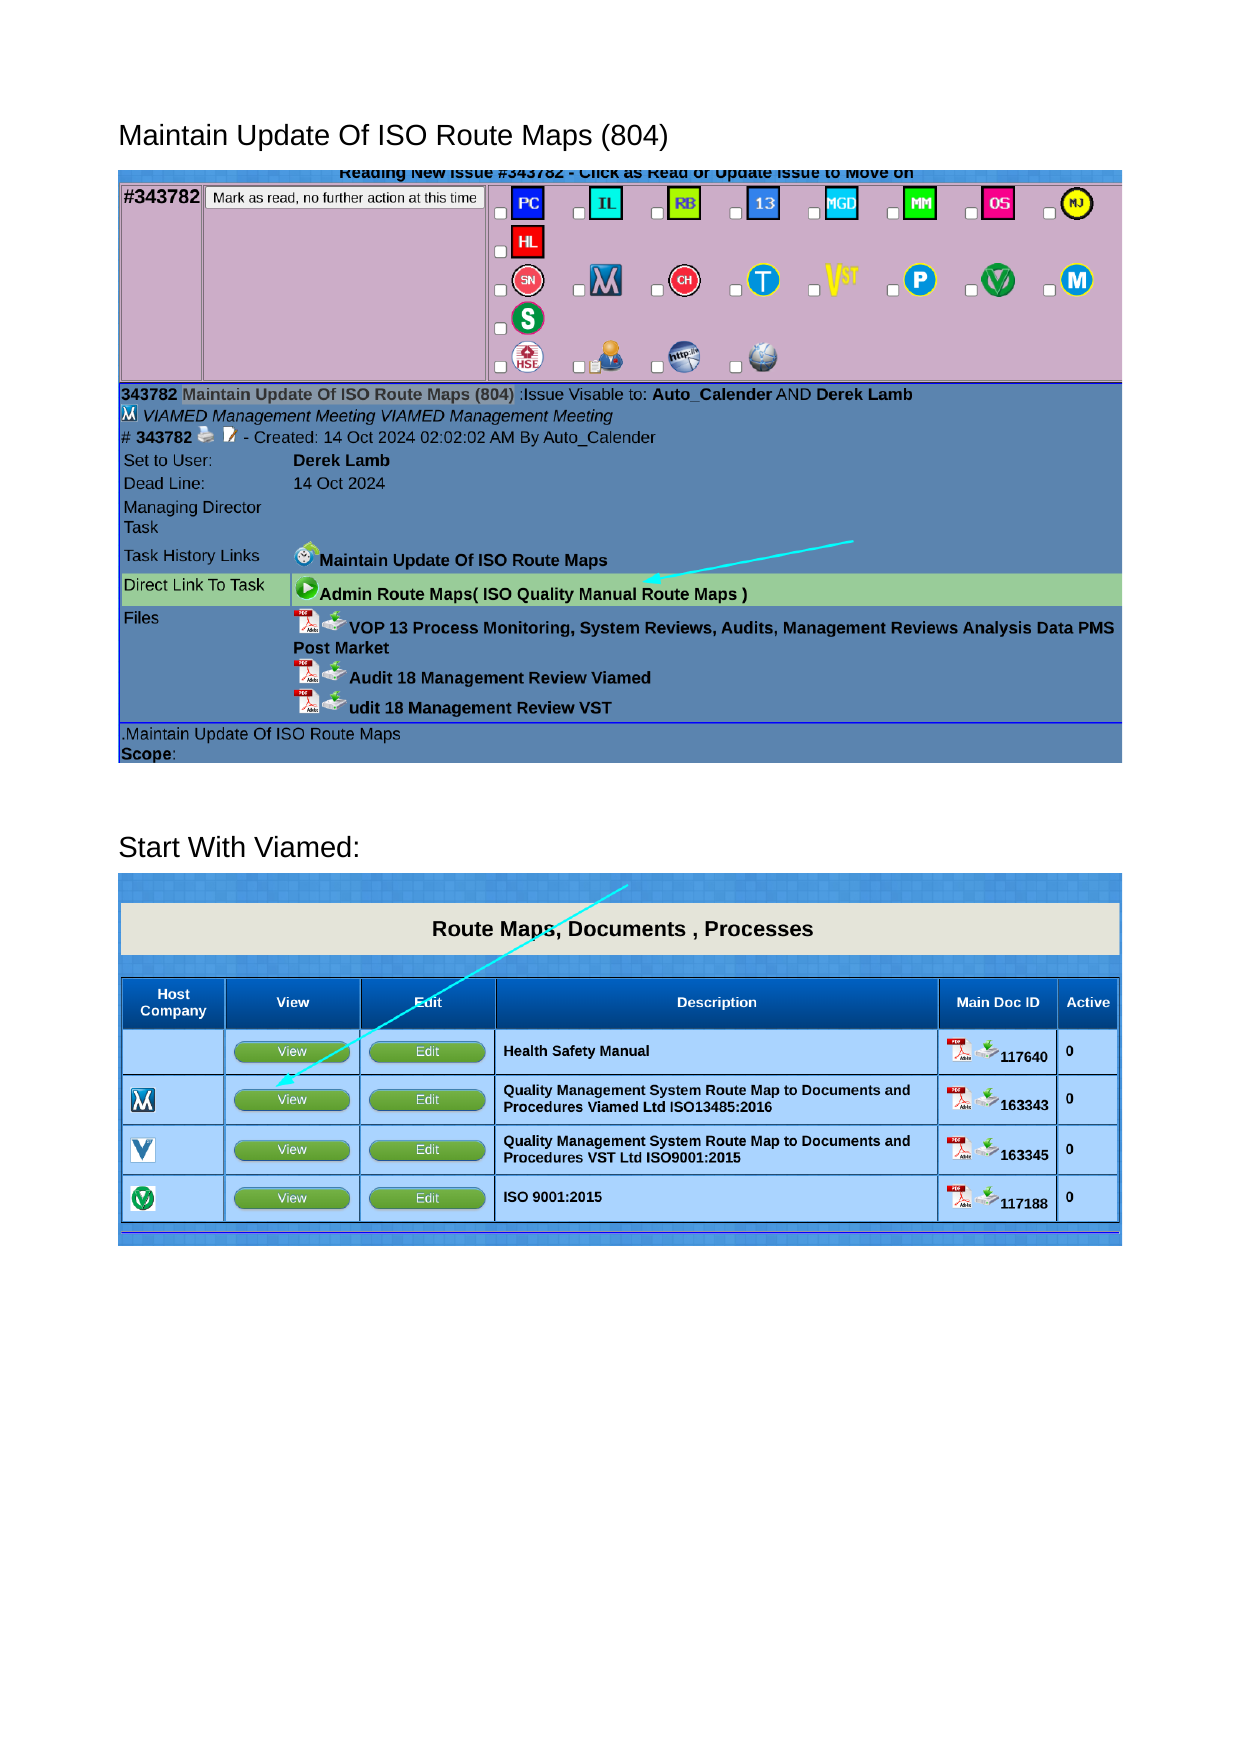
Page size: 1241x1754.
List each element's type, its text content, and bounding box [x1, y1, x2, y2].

picture [118, 873, 1123, 1246]
picture [118, 170, 1123, 763]
text Start With Viamed: [118, 830, 1122, 863]
text Maintain Update Of ISO Route Maps (804) [118, 118, 1122, 152]
